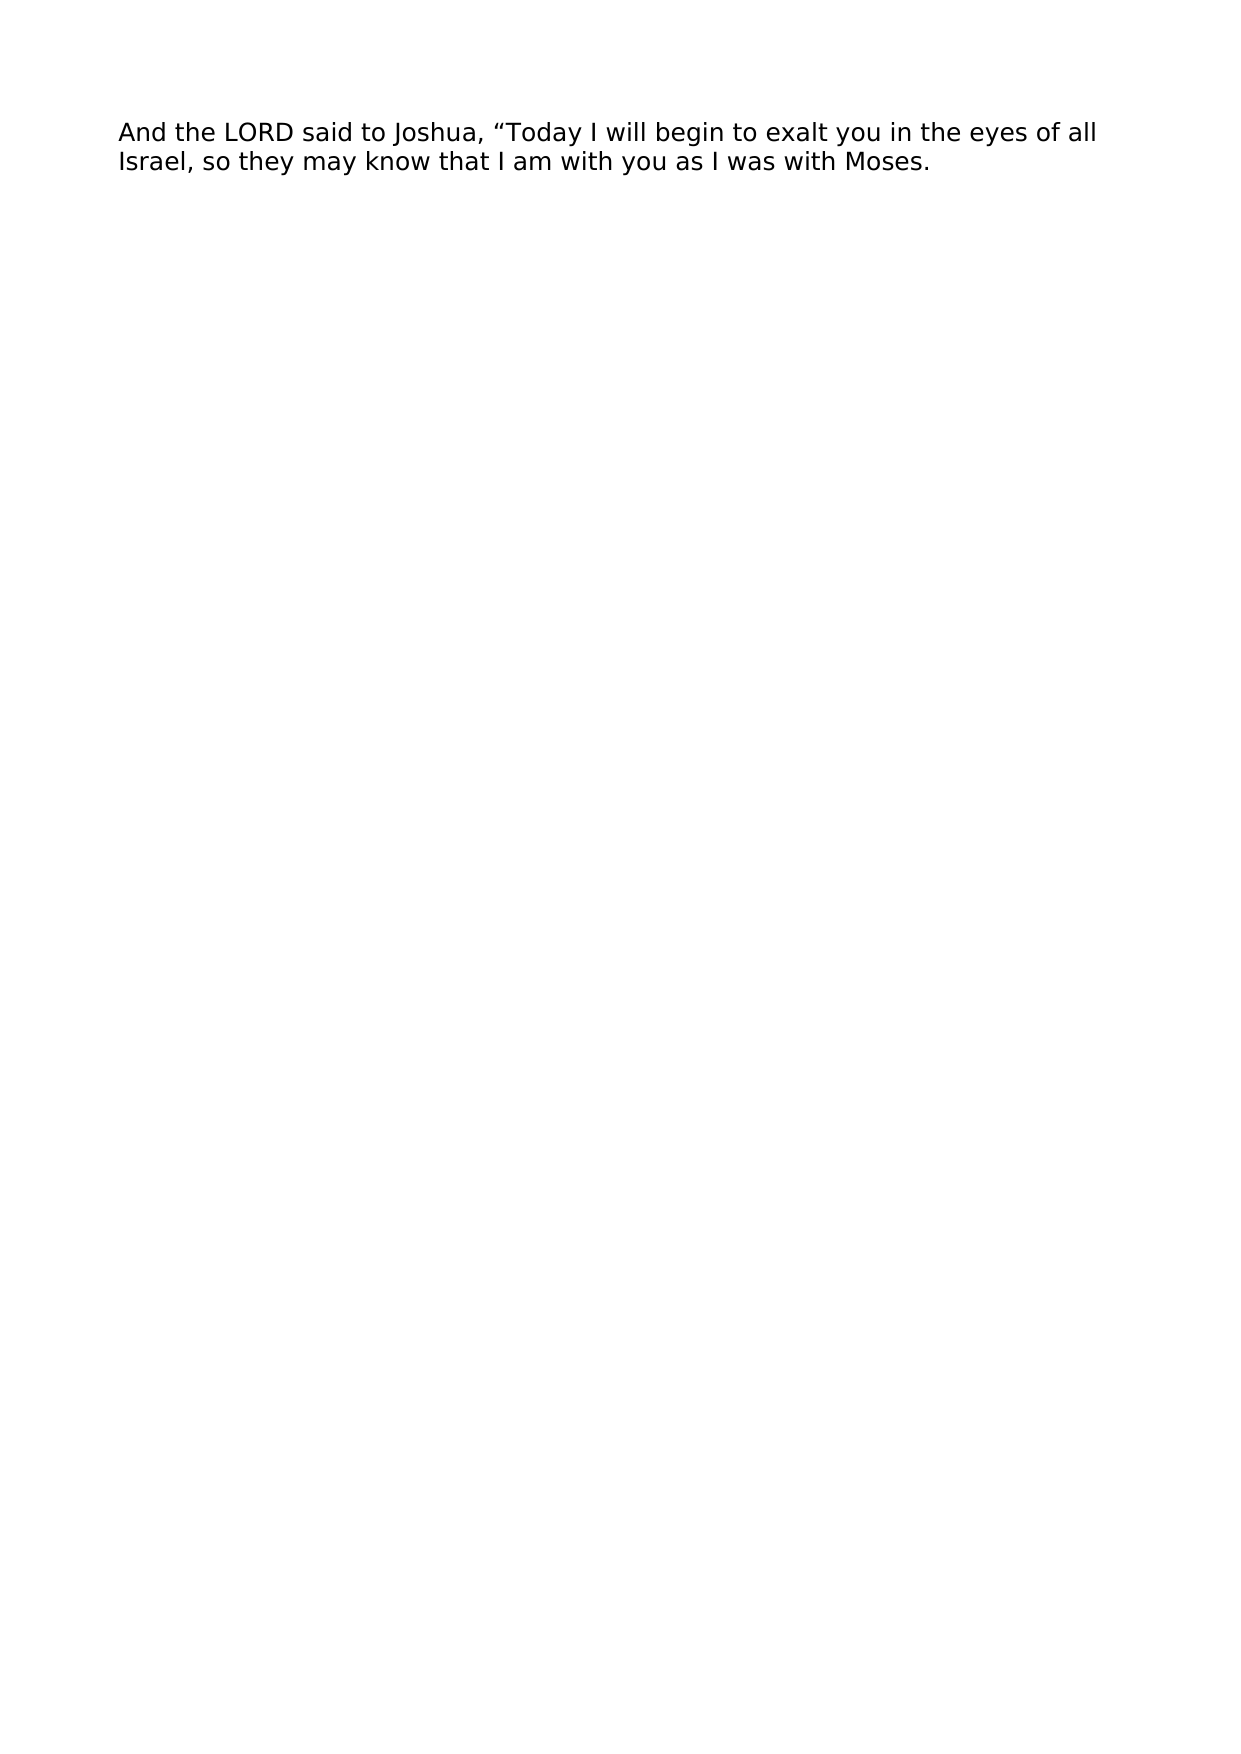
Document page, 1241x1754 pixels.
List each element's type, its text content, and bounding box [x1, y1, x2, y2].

text And the LORD said to Joshua, “Today I will begin to exalt you in the eyes of all Israel, so they may know that I am with you as I was with Moses. [118, 118, 1122, 176]
